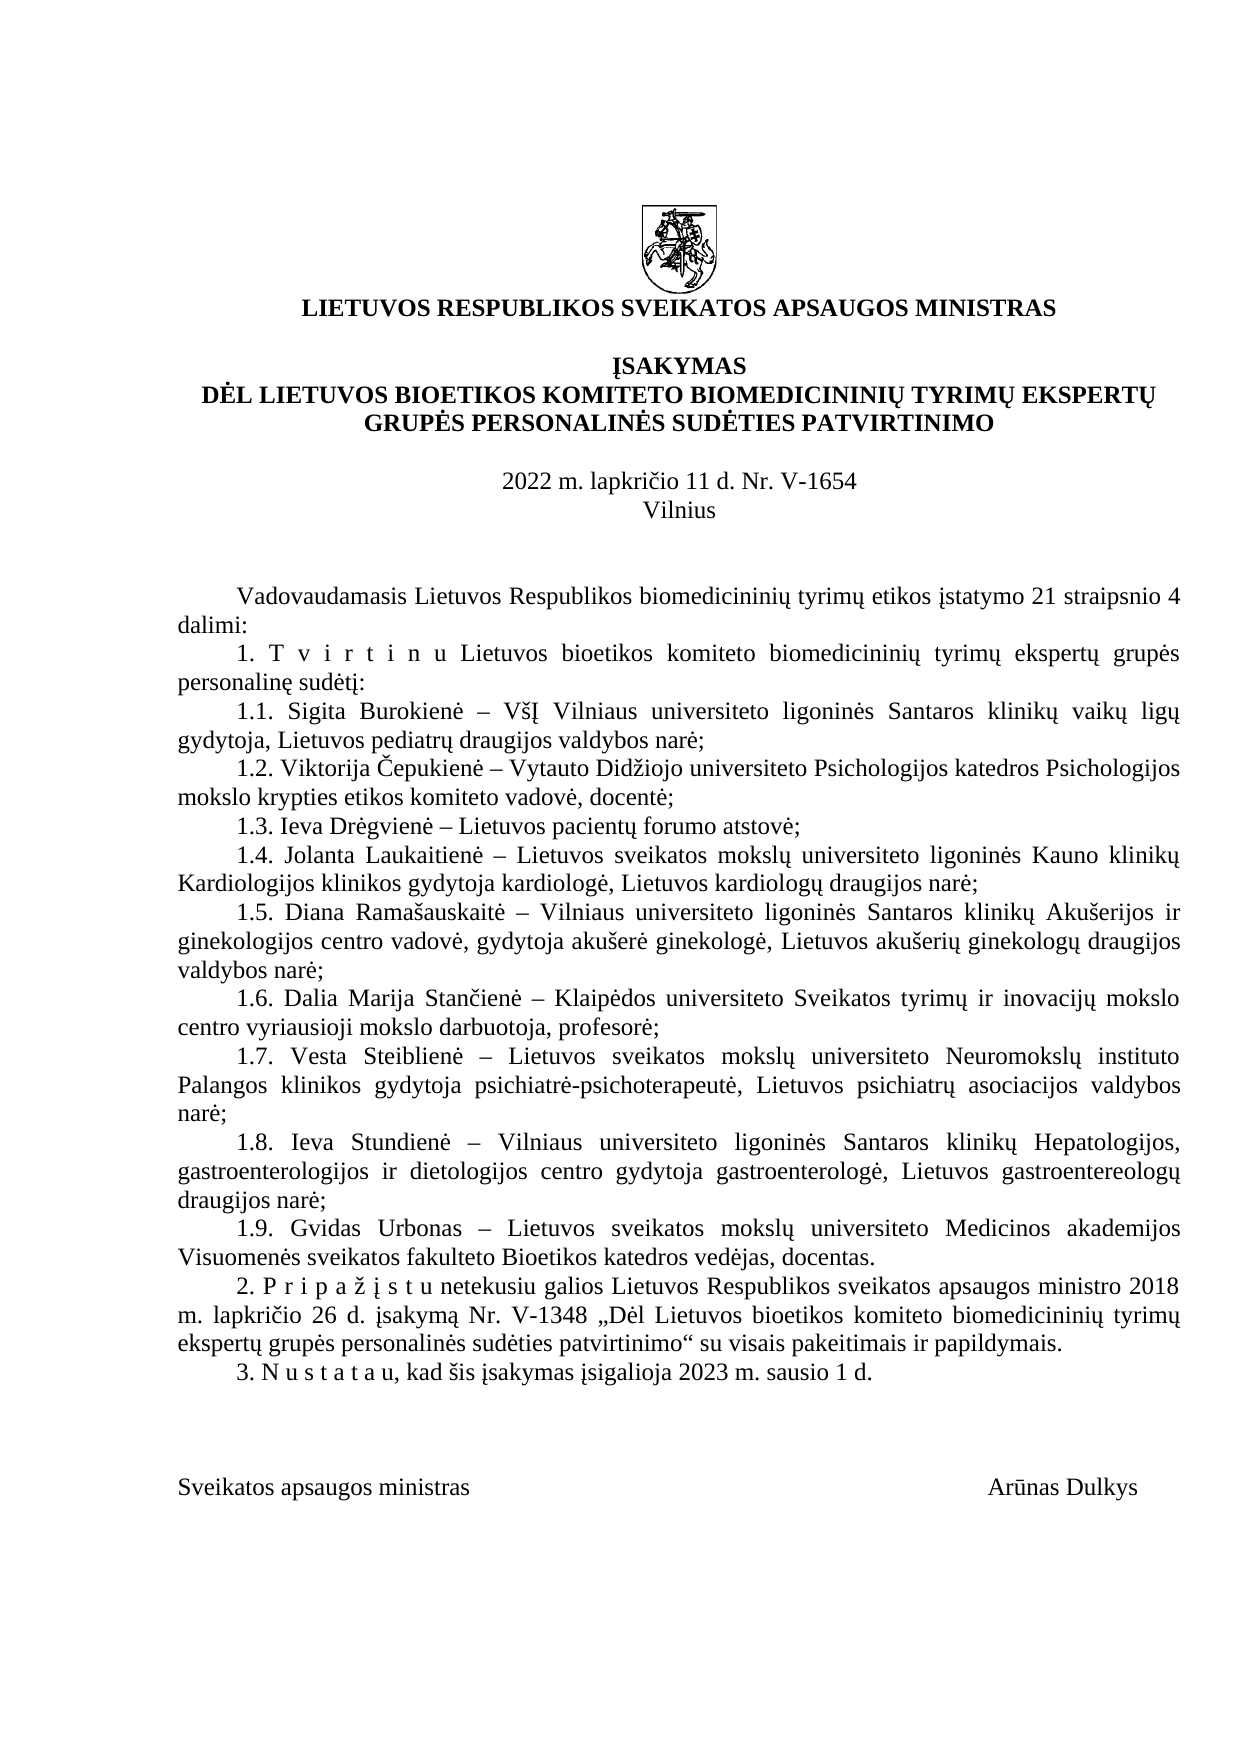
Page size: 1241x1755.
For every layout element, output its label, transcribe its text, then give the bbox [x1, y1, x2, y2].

text 3. N u s t a t a u, kad šis įsakymas įsigalioja 2023 m. sausio 1 d. [177, 1357, 1181, 1386]
text 1.3. Ieva Drėgvienė – Lietuvos pacientų forumo atstovė; [177, 811, 1181, 840]
text Sveikatos apsaugos ministras Arūnas Dulkys [177, 1472, 1181, 1501]
text 1. T v i r t i n u Lietuvos bioetikos komiteto biomedicininių tyrimų ekspertų grupės personalinę sudėtį: [177, 638, 1181, 696]
text 1.4. Jolanta Laukaitienė – Lietuvos sveikatos mokslų universiteto ligoninės Kauno klinikų Kardiologijos klinikos gydytoja kardiologė, Lietuvos kardiologų draugijos narė; [177, 840, 1181, 897]
text 1.2. Viktorija Čepukienė – Vytauto Didžiojo universiteto Psichologijos katedros Psichologijos mokslo krypties etikos komiteto vadovė, docentė; [177, 753, 1181, 811]
text 1.6. Dalia Marija Stančienė – Klaipėdos universiteto Sveikatos tyrimų ir inovacijų mokslo centro vyriausioji mokslo darbuotoja, profesorė; [177, 983, 1181, 1041]
text 1.1. Sigita Burokienė – VšĮ Vilniaus universiteto ligoninės Santaros klinikų vaikų ligų gydytoja, Lietuvos pediatrų draugijos valdybos narė; [177, 696, 1181, 753]
text 1.7. Vesta Steiblienė – Lietuvos sveikatos mokslų universiteto Neuromokslų instituto Palangos klinikos gydytoja psichiatrė-psichoterapeutė, Lietuvos psichiatrų asociacijos valdybos narė; [177, 1041, 1181, 1127]
text 1.8. Ieva Stundienė – Vilniaus universiteto ligoninės Santaros klinikų Hepatologijos, gastroenterologijos ir dietologijos centro gydytoja gastroenterologė, Lietuvos gastroentereologų draugijos narė; [177, 1127, 1181, 1213]
text 1.9. Gvidas Urbonas – Lietuvos sveikatos mokslų universiteto Medicinos akademijos Visuomenės sveikatos fakulteto Bioetikos katedros vedėjas, docentas. [177, 1213, 1181, 1271]
text LIETUVOS RESPUBLIKOS SVEIKATOS APSAUGOS MINISTRAS [177, 293, 1181, 322]
text DĖL LIETUVOS BIOETIKOS KOMITETO BIOMEDICININIŲ TYRIMŲ EKSPERTŲ GRUPĖS PERSONALINĖS SUDĖTIES PATVIRTINIMO [177, 380, 1181, 437]
text 1.5. Diana Ramašauskaitė – Vilniaus universiteto ligoninės Santaros klinikų Akušerijos ir ginekologijos centro vadovė, gydytoja akušerė ginekologė, Lietuvos akušerių ginekologų draugijos valdybos narė; [177, 897, 1181, 983]
text ĮSAKYMAS [177, 351, 1181, 380]
text 2. P r i p a ž į s t u netekusiu galios Lietuvos Respublikos sveikatos apsaugos ministro 2018 m. lapkričio 26 d. įsakymą Nr. V-1348 „Dėl Lietuvos bioetikos komiteto biomedicininių tyrimų ekspertų grupės personalinės sudėties patvirtinimo“ su visais pakeitimais ir papildymais. [177, 1271, 1181, 1357]
text 2022 m. lapkričio 11 d. Nr. V-1654 [177, 466, 1181, 495]
text Vadovaudamasis Lietuvos Respublikos biomedicininių tyrimų etikos įstatymo 21 straipsnio 4 dalimi: [177, 581, 1181, 638]
text Vilnius [177, 495, 1181, 523]
